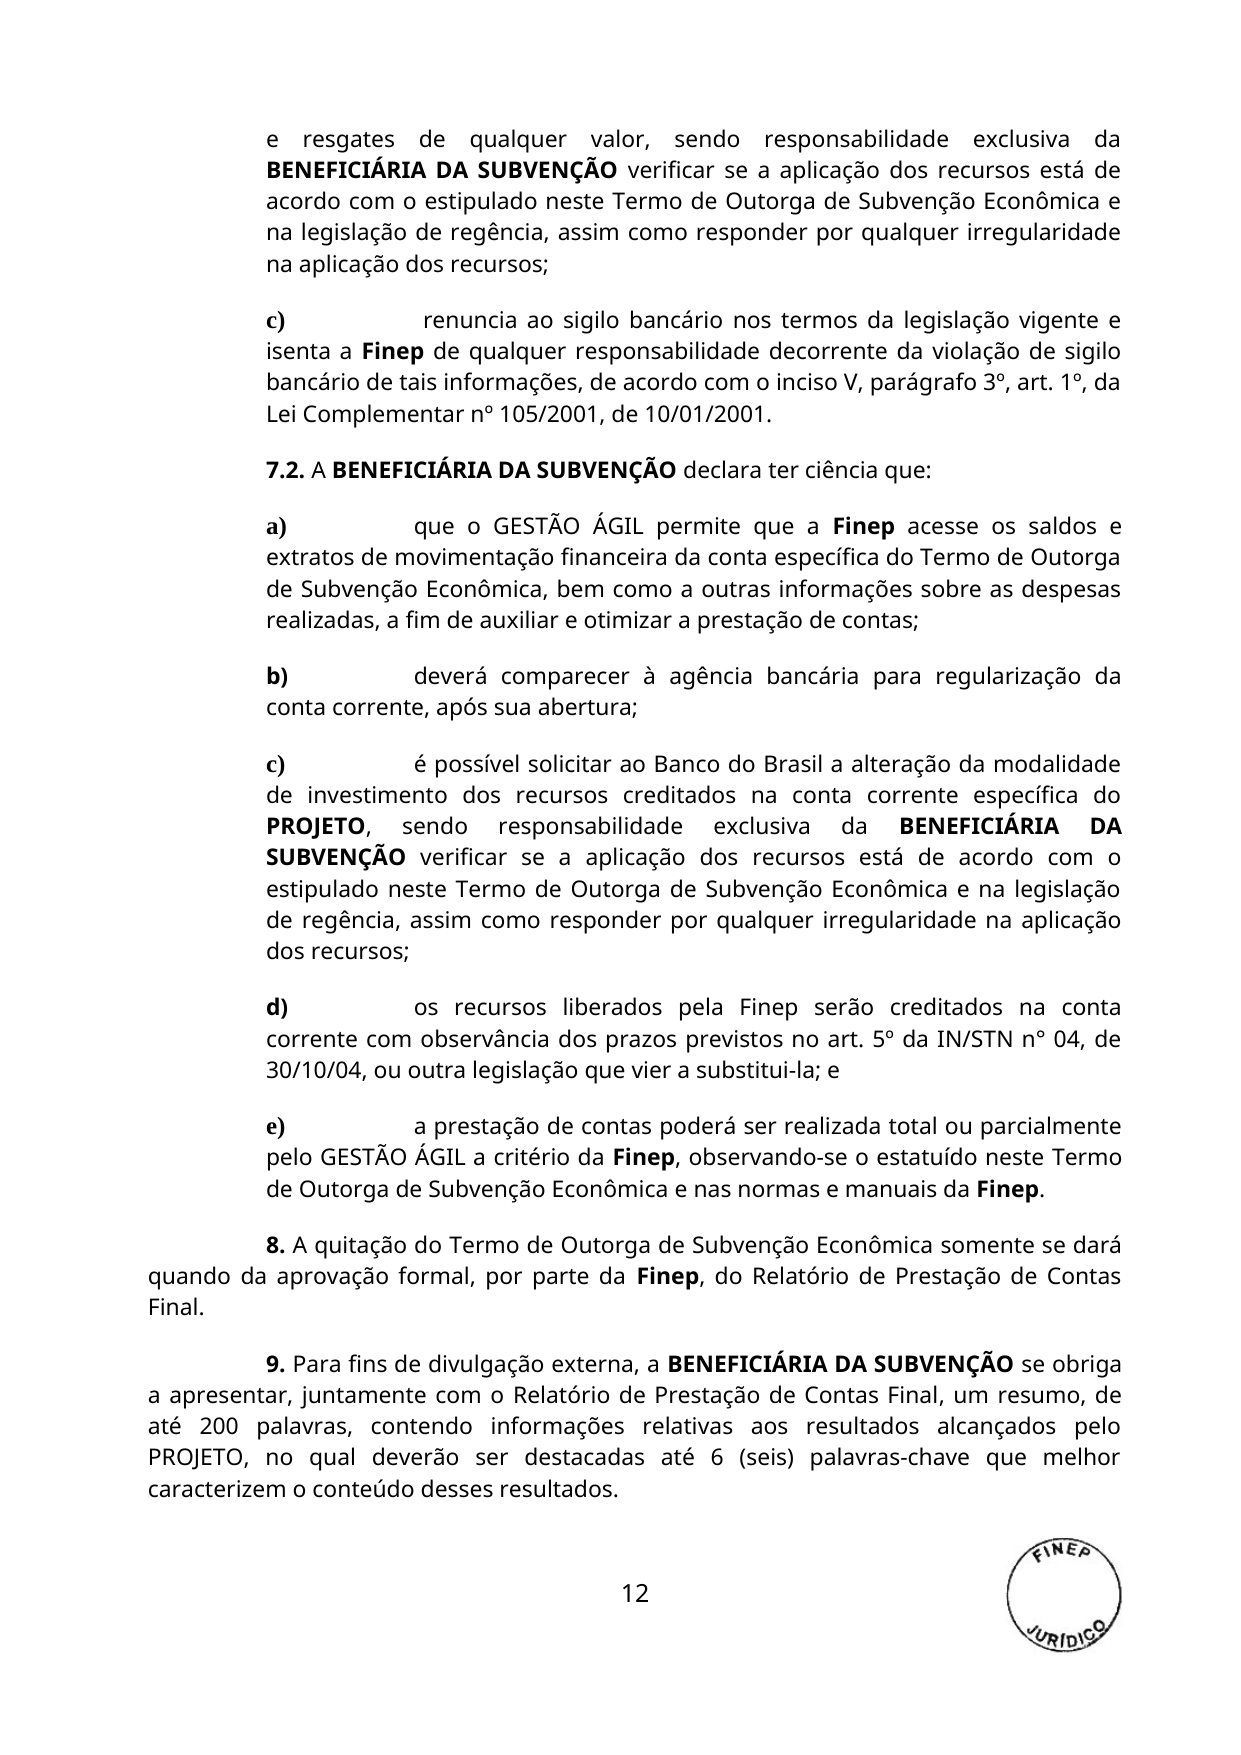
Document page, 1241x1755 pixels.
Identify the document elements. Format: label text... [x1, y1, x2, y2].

text 9. Para fins de divulgação externa, a BENEFICIÁRIA DA SUBVENÇÃO se obriga a apresentar, juntamente com o Relatório de Prestação de Contas Final, um resumo, de até 200 palavras, contendo informações relativas aos resultados alcançados pelo PROJETO, no qual deverão ser destacadas até 6 (seis) palavras-chave que melhor caracterizem o conteúdo desses resultados. [148, 1347, 1122, 1504]
list os recursos liberados pela Finep serão creditados na conta corrente com observância dos prazos previstos no art. 5º da IN/STN n° 04, de 30/10/04, ou outra legislação que vier a substitui-la; e [266, 991, 1122, 1085]
text 7.2. A BENEFICIÁRIA DA SUBVENÇÃO declara ter ciência que: [266, 454, 1122, 485]
list é possível solicitar ao Banco do Brasil a alteração da modalidade de investimento dos recursos creditados na conta corrente específica do PROJETO, sendo responsabilidade exclusiva da BENEFICIÁRIA DA SUBVENÇÃO verificar se a aplicação dos recursos está de acordo com o estipulado neste Termo de Outorga de Subvenção Econômica e na legislação de regência, assim como responder por qualquer irregularidade na aplicação dos recursos; [266, 747, 1122, 966]
text 8. A quitação do Termo de Outorga de Subvenção Econômica somente se dará quando da aprovação formal, por parte da Finep, do Relatório de Prestação de Contas Final. [148, 1229, 1122, 1322]
list deverá comparecer à agência bancária para regularização da conta corrente, após sua abertura; [266, 660, 1122, 722]
list e resgates de qualquer valor, sendo responsabilidade exclusiva da BENEFICIÁRIA DA SUBVENÇÃO verificar se a aplicação dos recursos está de acordo com o estipulado neste Termo de Outorga de Subvenção Econômica e na legislação de regência, assim como responder por qualquer irregularidade na aplicação dos recursos; [266, 122, 1122, 279]
list renuncia ao sigilo bancário nos termos da legislação vigente e isenta a Finep de qualquer responsabilidade decorrente da violação de sigilo bancário de tais informações, de acordo com o inciso V, parágrafo 3º, art. 1º, da Lei Complementar nº 105/2001, de 10/01/2001. [266, 304, 1122, 429]
list a prestação de contas poderá ser realizada total ou parcialmente pelo GESTÃO ÁGIL a critério da Finep, observando-se o estatuído neste Termo de Outorga de Subvenção Econômica e nas normas e manuais da Finep. [266, 1110, 1122, 1204]
list que o GESTÃO ÁGIL permite que a Finep acesse os saldos e extratos de movimentação financeira da conta específica do Termo de Outorga de Subvenção Econômica, bem como a outras informações sobre as despesas realizadas, a fim de auxiliar e otimizar a prestação de contas; [266, 510, 1122, 635]
